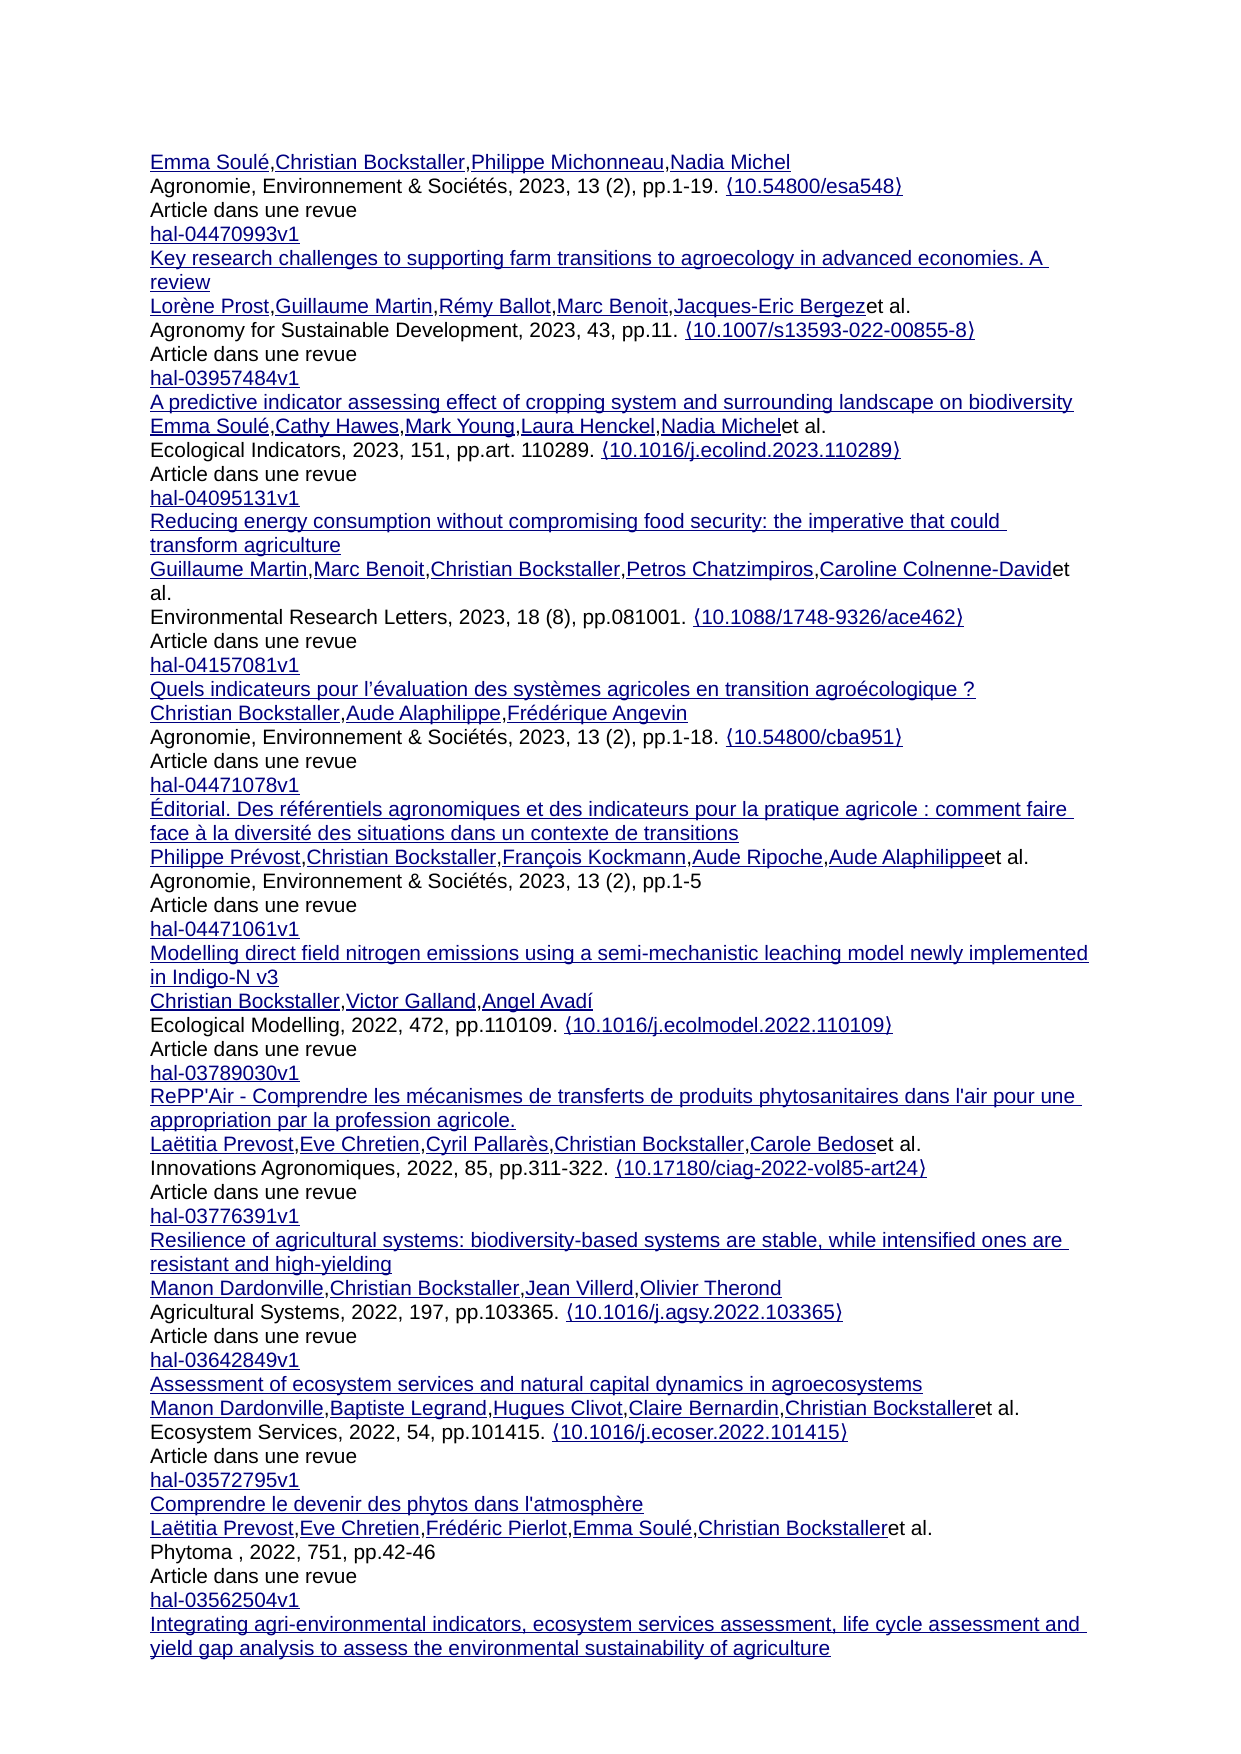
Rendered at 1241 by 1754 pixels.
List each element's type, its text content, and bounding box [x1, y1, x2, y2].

table_cell Emma Soulé,Christian Bockstaller,Philippe Michonneau,Nadia Michel Agronomie, Environnement & Sociétés, 2023, 13 (2), pp.1-19. ⟨10.54800/esa548⟩ Article dans une revue hal-04470993v1 [150, 150, 1090, 246]
table_cell Quels indicateurs pour l’évaluation des systèmes agricoles en transition agroécologique ? Christian Bockstaller,Aude Alaphilippe,Frédérique Angevin Agronomie, Environnement & Sociétés, 2023, 13 (2), pp.1-18. ⟨10.54800/cba951⟩ Article dans une revue hal-04471078v1 [150, 677, 1090, 797]
table_cell A predictive indicator assessing effect of cropping system and surrounding landscape on biodiversity Emma Soulé,Cathy Hawes,Mark Young,Laura Henckel,Nadia Michelet al. Ecological Indicators, 2023, 151, pp.art. 110289. ⟨10.1016/j.ecolind.2023.110289⟩ Article dans une revue hal-04095131v1 [150, 390, 1090, 509]
table_cell Comprendre le devenir des phytos dans l'atmosphère Laëtitia Prevost,Eve Chretien,Frédéric Pierlot,Emma Soulé,Christian Bockstalleret al. Phytoma , 2022, 751, pp.42-46 Article dans une revue hal-03562504v1 [150, 1492, 1090, 1611]
table_cell Modelling direct field nitrogen emissions using a semi-mechanistic leaching model newly implemented in Indigo-N v3 Christian Bockstaller,Victor Galland,Angel Avadí Ecological Modelling, 2022, 472, pp.110109. ⟨10.1016/j.ecolmodel.2022.110109⟩ Article dans une revue hal-03789030v1 [150, 941, 1090, 1084]
table_cell RePP'Air - Comprendre les mécanismes de transferts de produits phytosanitaires dans l'air pour une appropriation par la profession agricole. Laëtitia Prevost,Eve Chretien,Cyril Pallarès,Christian Bockstaller,Carole Bedoset al. Innovations Agronomiques, 2022, 85, pp.311-322. ⟨10.17180/ciag-2022-vol85-art24⟩ Article dans une revue hal-03776391v1 [150, 1084, 1090, 1228]
table_cell Resilience of agricultural systems: biodiversity-based systems are stable, while intensified ones are resistant and high-yielding Manon Dardonville,Christian Bockstaller,Jean Villerd,Olivier Therond Agricultural Systems, 2022, 197, pp.103365. ⟨10.1016/j.agsy.2022.103365⟩ Article dans une revue hal-03642849v1 [150, 1228, 1090, 1372]
table_cell Reducing energy consumption without compromising food security: the imperative that could transform agriculture Guillaume Martin,Marc Benoit,Christian Bockstaller,Petros Chatzimpiros,Caroline Colnenne-Davidet al. Environmental Research Letters, 2023, 18 (8), pp.081001. ⟨10.1088/1748-9326/ace462⟩ Article dans une revue hal-04157081v1 [150, 509, 1090, 677]
table_cell Key research challenges to supporting farm transitions to agroecology in advanced economies. A review Lorène Prost,Guillaume Martin,Rémy Ballot,Marc Benoit,Jacques-Eric Bergezet al. Agronomy for Sustainable Development, 2023, 43, pp.11. ⟨10.1007/s13593-022-00855-8⟩ Article dans une revue hal-03957484v1 [150, 246, 1090, 389]
table_cell Assessment of ecosystem services and natural capital dynamics in agroecosystems Manon Dardonville,Baptiste Legrand,Hugues Clivot,Claire Bernardin,Christian Bockstalleret al. Ecosystem Services, 2022, 54, pp.101415. ⟨10.1016/j.ecoser.2022.101415⟩ Article dans une revue hal-03572795v1 [150, 1372, 1090, 1492]
table_cell Integrating agri-environmental indicators, ecosystem services assessment, life cycle assessment and yield gap analysis to assess the environmental sustainability of agriculture [150, 1611, 1090, 1659]
table_cell Éditorial. Des référentiels agronomiques et des indicateurs pour la pratique agricole : comment faire face à la diversité des situations dans un contexte de transitions Philippe Prévost,Christian Bockstaller,François Kockmann,Aude Ripoche,Aude Alaphilippeet al. Agronomie, Environnement & Sociétés, 2023, 13 (2), pp.1-5 Article dans une revue hal-04471061v1 [150, 797, 1090, 941]
